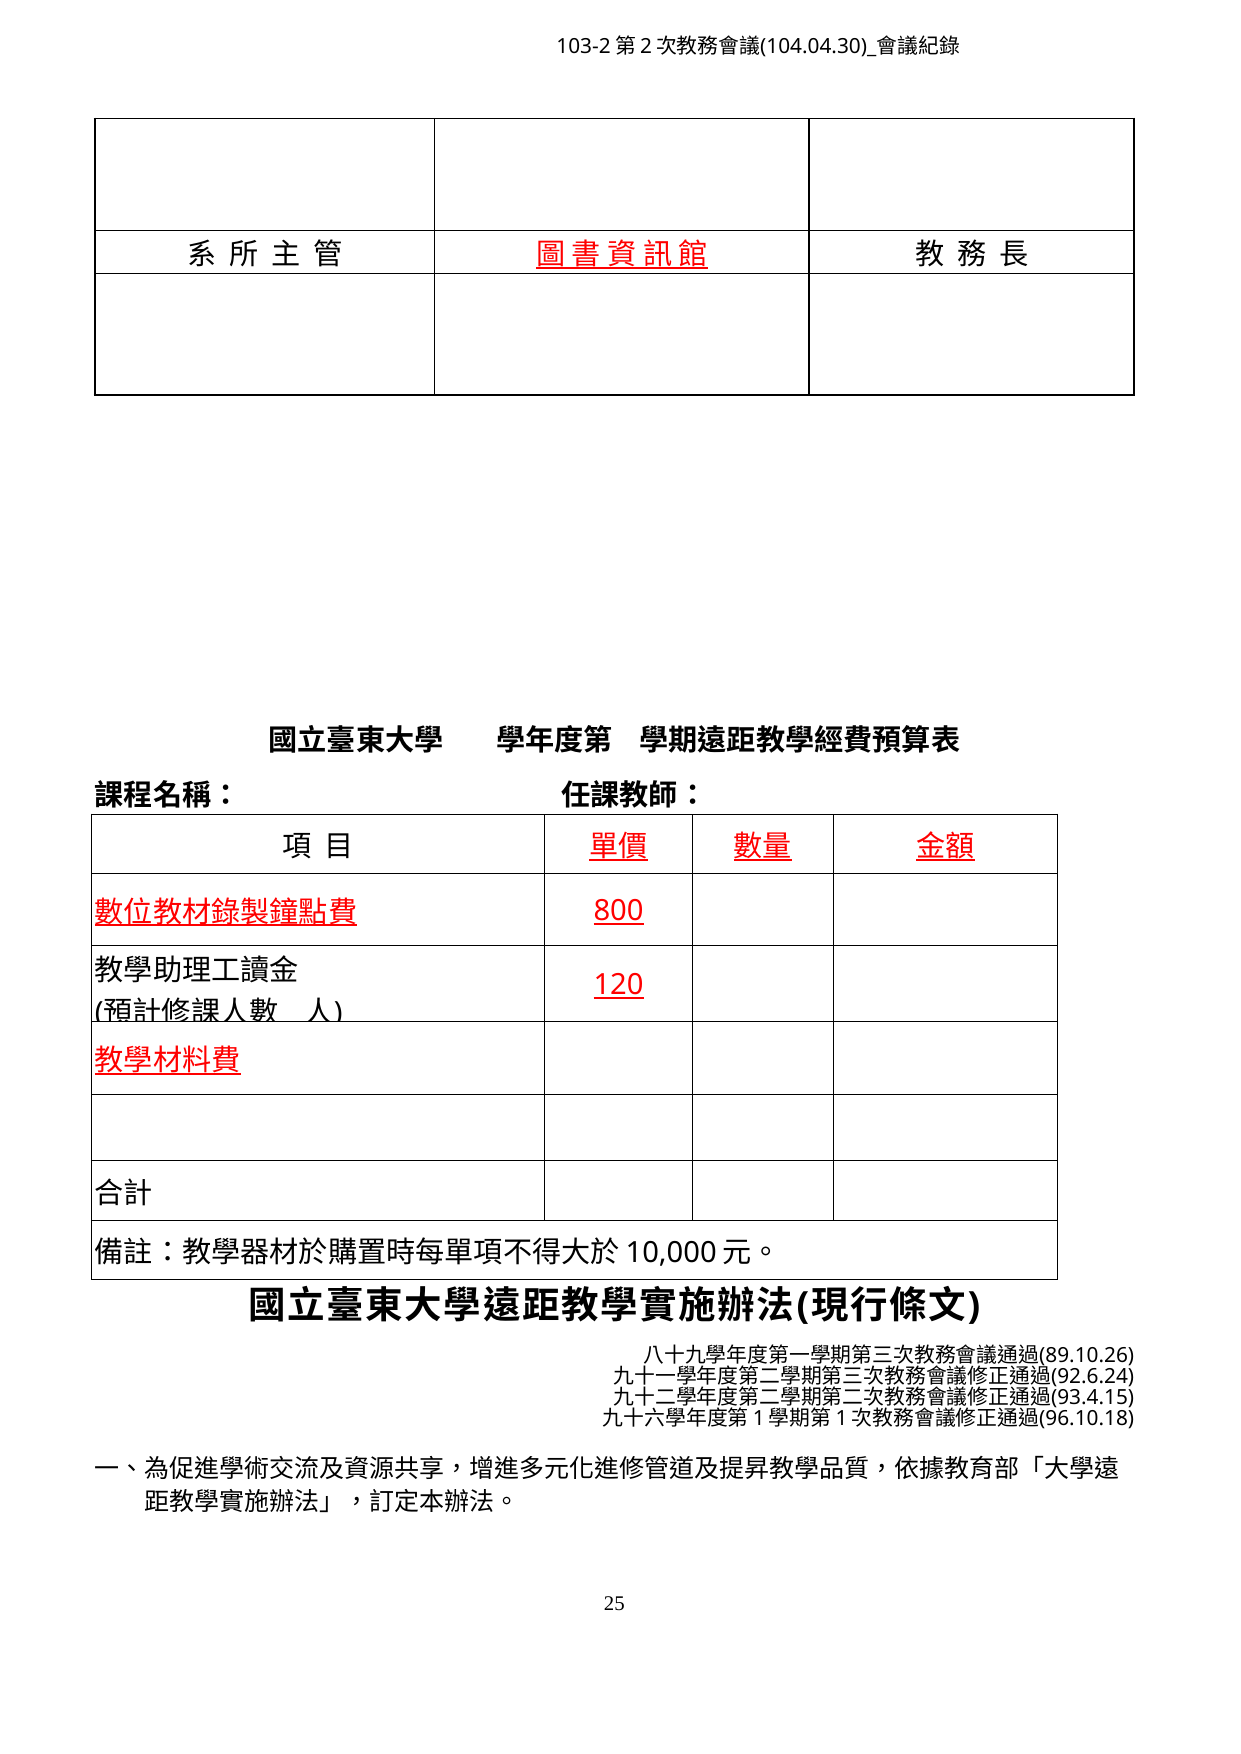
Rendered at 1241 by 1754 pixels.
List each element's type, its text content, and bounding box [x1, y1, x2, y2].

table_cell [545, 1095, 692, 1160]
text 九十一學年度第二學期第三次教務會議修正通過(92.6.24) [94, 1367, 1134, 1388]
table_header 金額 [834, 815, 1057, 872]
table_cell [810, 274, 1133, 394]
table_cell 系 所 主 管 [96, 231, 434, 273]
table_cell 教學助理工讀金 (預計修課人數 人) [92, 946, 544, 1021]
table_header 單價 [545, 815, 692, 872]
text 國立臺東大學遠距教學實施辦法(現行條文) [94, 1292, 1134, 1325]
table_cell [693, 946, 833, 1021]
table_cell 教 務 長 [810, 231, 1133, 273]
table_cell 數位教材錄製鐘點費 [92, 874, 544, 945]
table_header 數量 [693, 815, 833, 872]
text 一、為促進學術交流及資源共享，增進多元化進修管道及提昇教學品質，依據教育部「大學遠距教學實施辦法」，訂定本辦法。 [94, 1450, 1121, 1517]
table_cell [92, 1095, 544, 1160]
table_cell [834, 874, 1057, 945]
text 九十二學年度第二學期第二次教務會議修正通過(93.4.15) [94, 1388, 1134, 1409]
table_cell [96, 119, 434, 230]
table_cell 備註：教學器材於購置時每單項不得大於10,000元。 [92, 1221, 1057, 1278]
table_cell [834, 946, 1057, 1021]
table_cell 圖 書 資 訊 館 [435, 231, 808, 273]
table_cell [96, 274, 434, 394]
table_cell [693, 1022, 833, 1093]
table_cell [435, 119, 808, 230]
text 課程名稱： 任課教師： [94, 771, 1134, 813]
text 九十六學年度第1學期第1次教務會議修正通過(96.10.18) [94, 1409, 1134, 1429]
table_cell [693, 1095, 833, 1160]
table_cell [545, 1022, 692, 1093]
table_cell [810, 119, 1133, 230]
text 國立臺東大學 學年度第 學期遠距教學經費預算表 [94, 716, 1134, 759]
table_cell [693, 874, 833, 945]
text 八十九學年度第一學期第三次教務會議通過(89.10.26) [94, 1346, 1134, 1367]
table_cell [834, 1022, 1057, 1093]
table_header 項 目 [92, 815, 544, 872]
table_cell [693, 1161, 833, 1219]
table_cell 800 [545, 874, 692, 945]
table_cell [834, 1161, 1057, 1219]
table_cell [545, 1161, 692, 1219]
table_cell [834, 1095, 1057, 1160]
table_cell 教學材料費 [92, 1022, 544, 1093]
table_cell 120 [545, 946, 692, 1021]
table_cell [435, 274, 808, 394]
table_cell 合計 [92, 1161, 544, 1219]
